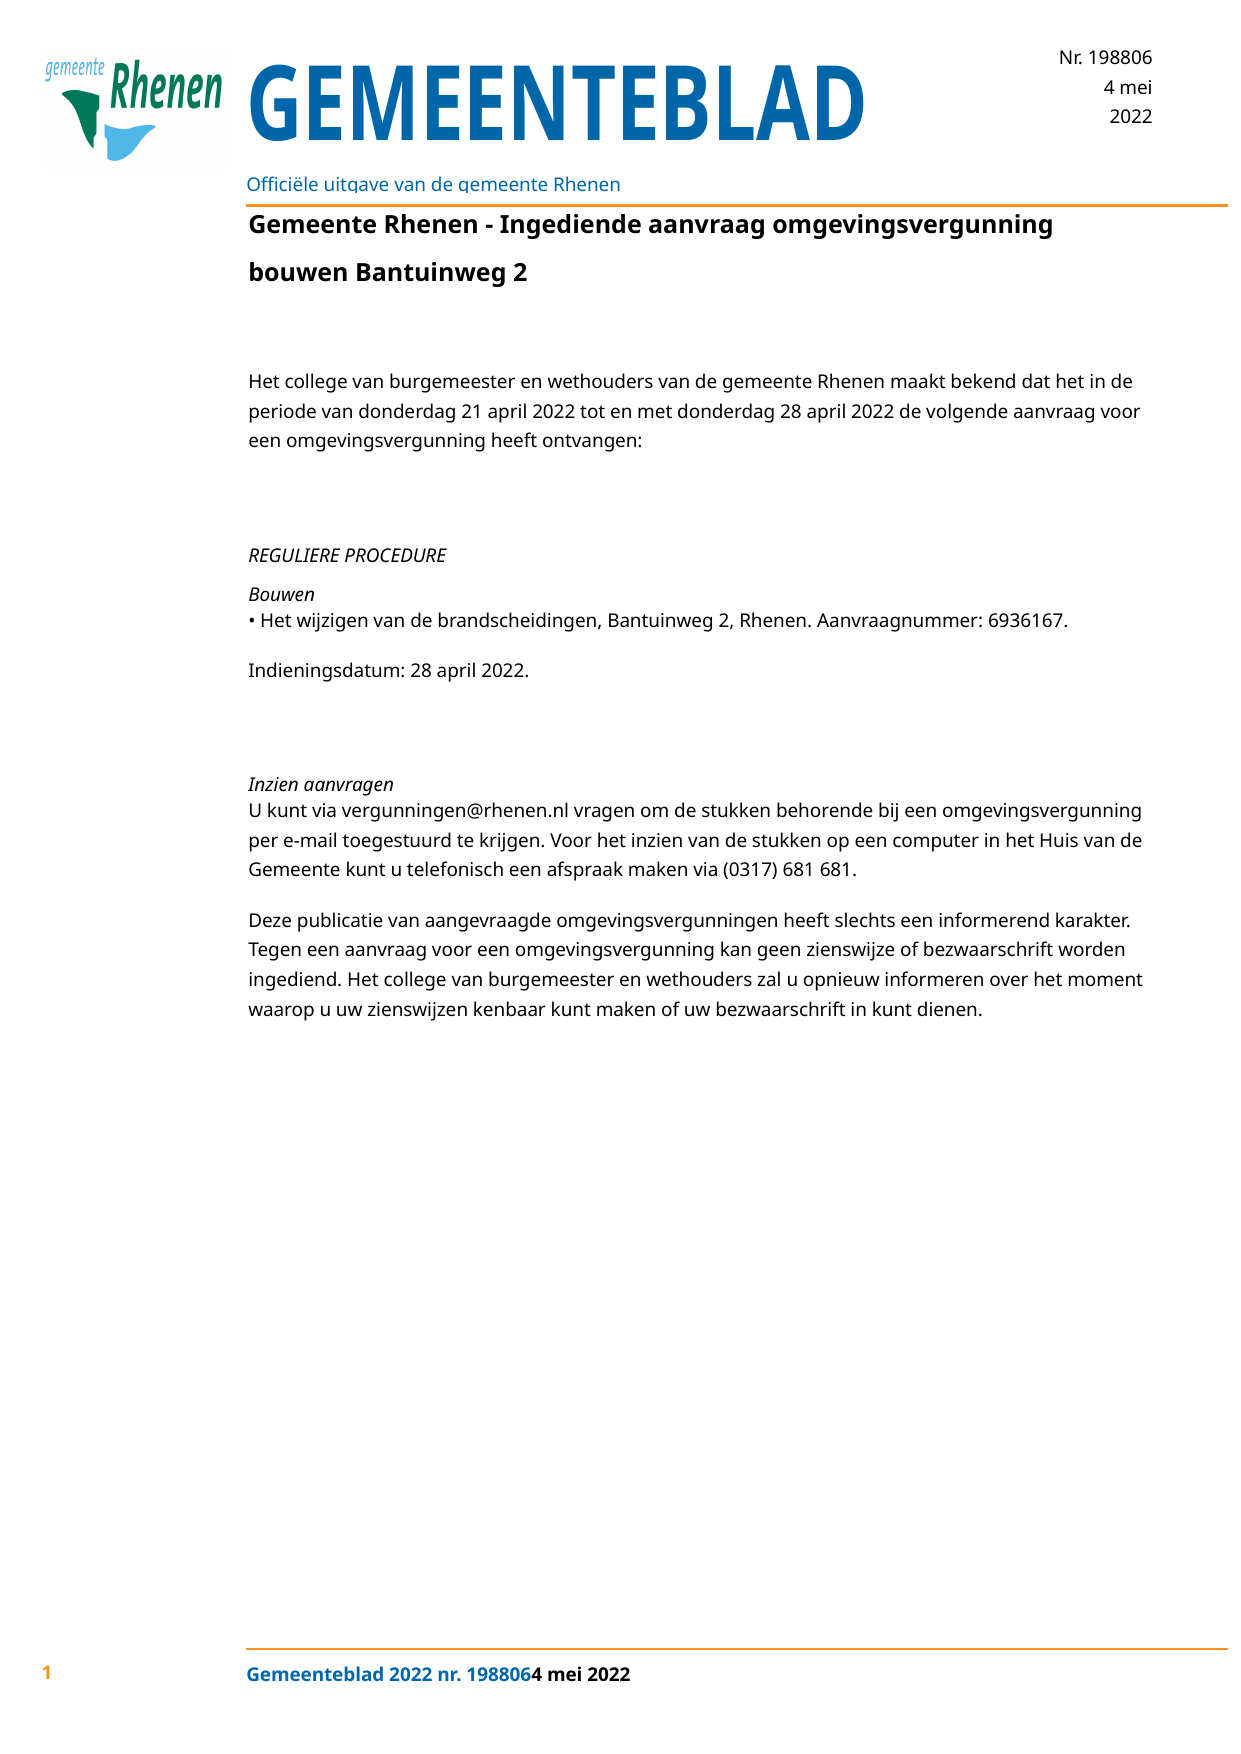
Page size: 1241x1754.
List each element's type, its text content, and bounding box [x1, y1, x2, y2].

text REGULIERE PROCEDURE [248, 542, 1152, 568]
text • Het wijzigen van de brandscheidingen, Bantuinweg 2, Rhenen. Aanvraagnummer: 6936167. [248, 607, 1152, 633]
text Indieningsdatum: 28 april 2022. [248, 657, 1152, 683]
text Bouwen [248, 581, 1152, 607]
text U kunt via vergunningen@rhenen.nl vragen om de stukken behorende bij een omgevingsvergunning per e-mail toegestuurd te krijgen. Voor het inzien van de stukken op een computer in het Huis van de Gemeente kunt u telefonisch een afspraak maken via (0317) 681 681. [248, 797, 1152, 882]
text Deze publicatie van aangevraagde omgevingsvergunningen heeft slechts een informerend karakter. Tegen een aanvraag voor een omgevingsvergunning kan geen zienswijze of bezwaarschrift worden ingediend. Het college van burgemeester en wethouders zal u opnieuw informeren over het moment waarop u uw zienswijzen kenbaar kunt maken of uw bezwaarschrift in kunt dienen. [248, 907, 1152, 1021]
text Gemeente Rhenen - Ingediende aanvraag omgevingsvergunning bouwen Bantuinweg 2 [248, 207, 1152, 288]
text Het college van burgemeester en wethouders van de gemeente Rhenen maakt bekend dat het in de periode van donderdag 21 april 2022 tot en met donderdag 28 april 2022 de volgende aanvraag voor een omgevingsvergunning heeft ontvangen: [248, 368, 1152, 453]
picture [41, 47, 231, 172]
text Inzien aanvragen [248, 772, 1152, 797]
